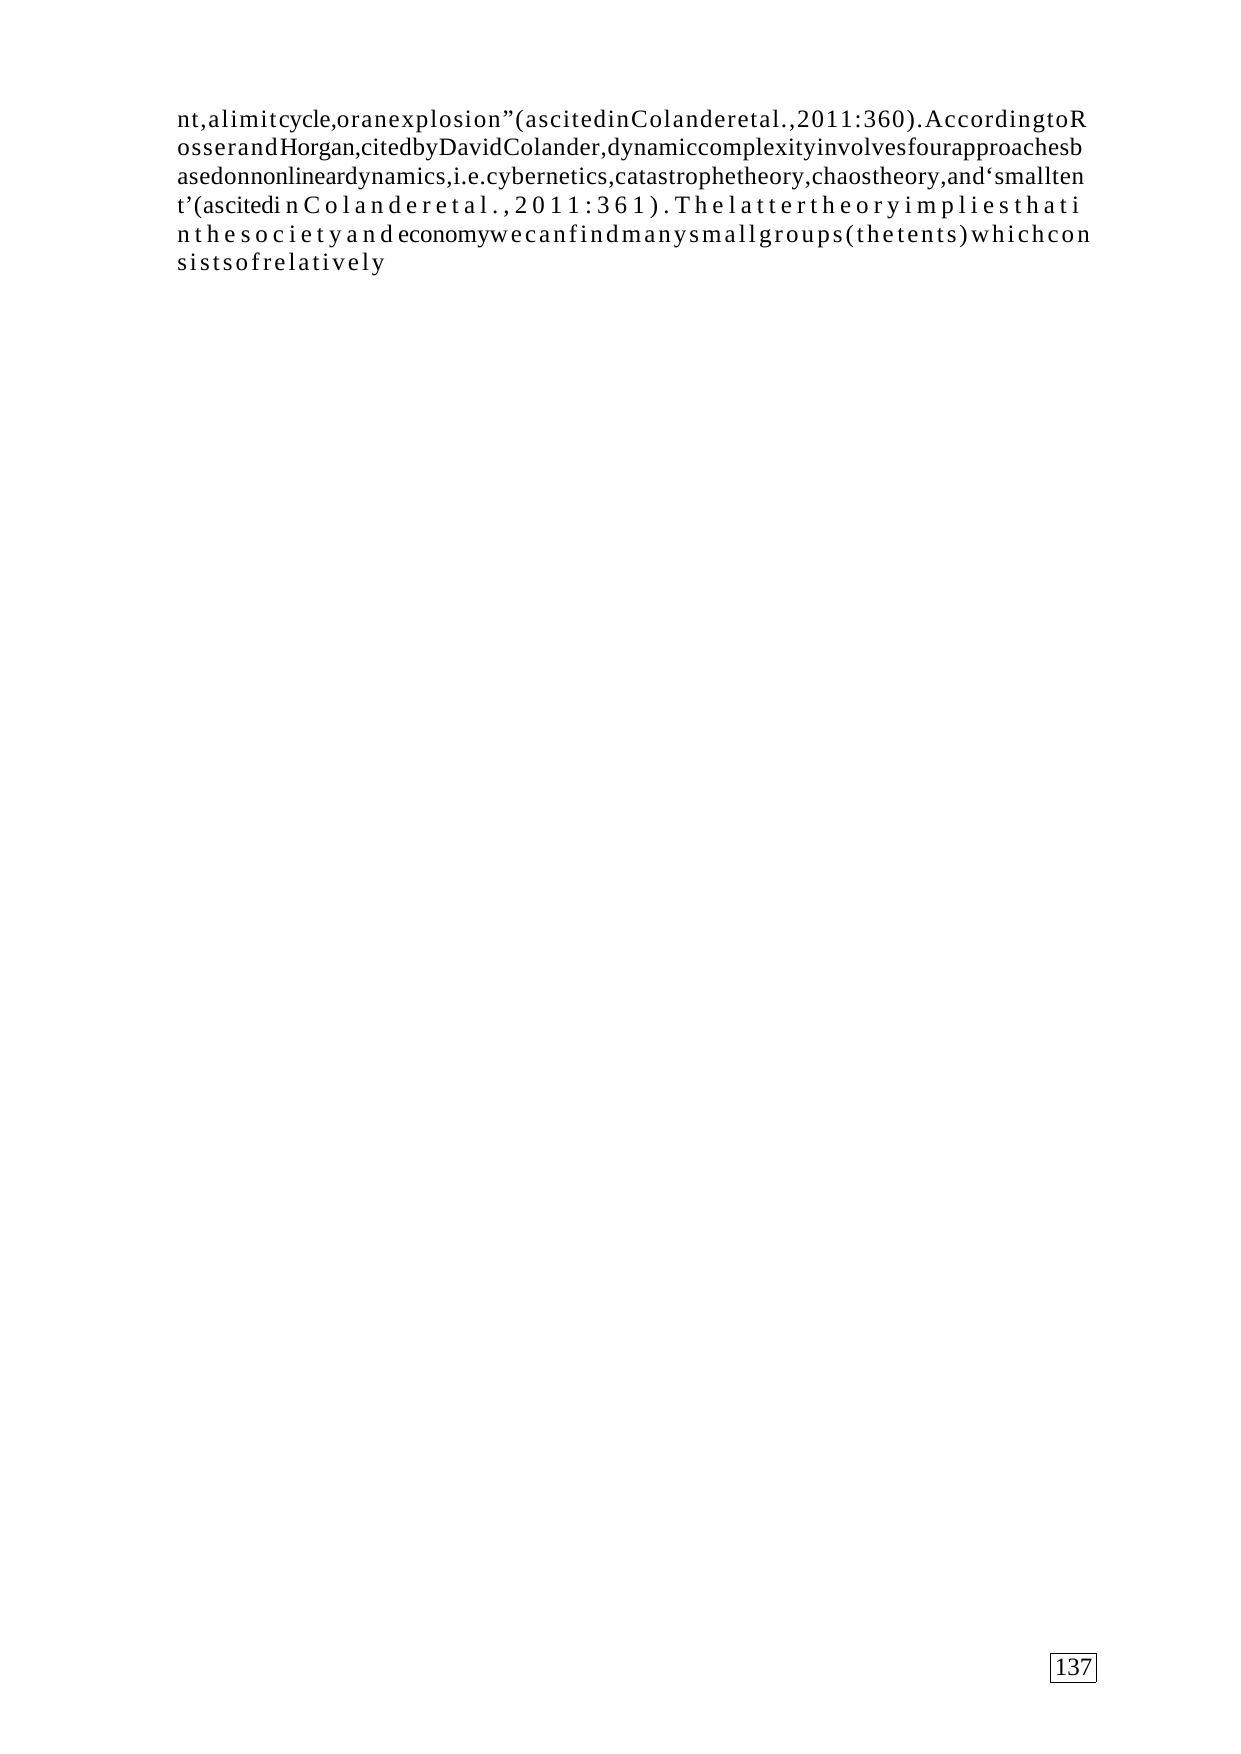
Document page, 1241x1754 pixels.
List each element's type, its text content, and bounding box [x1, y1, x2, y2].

text nt,alimitcycle,oranexplosion”(ascitedinColanderetal.,2011:360).AccordingtoRosserandHorgan,citedbyDavidColander,dynamiccomplexityinvolvesfourapproachesbasedonnonlineardynamics,i.e.cybernetics,catastrophetheory,chaostheory,and‘smalltent’(ascitedinColanderetal.,2011:361).Thelattertheoryimpliesthatinthesocietyandeconomywecanfindmanysmallgroups(thetents)whichconsistsofrelatively [177, 104, 1093, 276]
